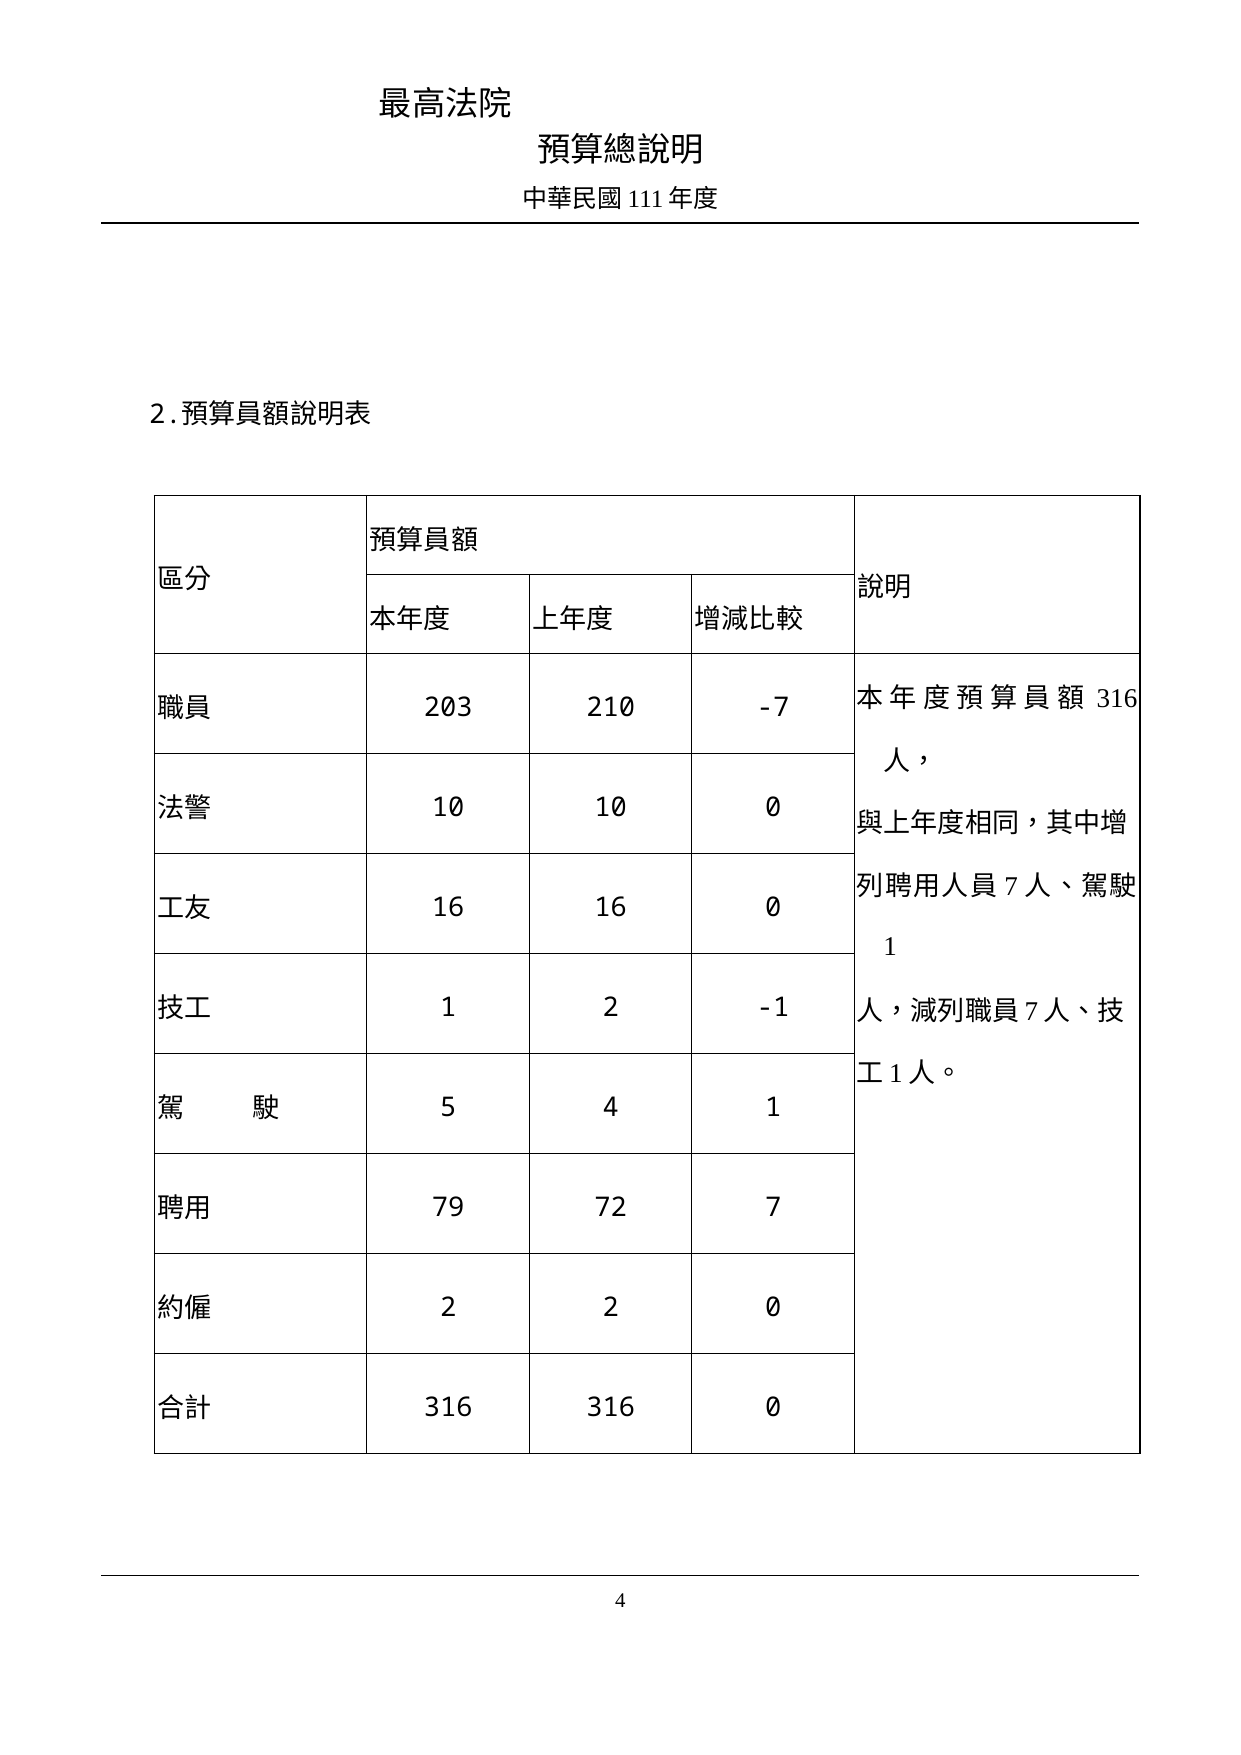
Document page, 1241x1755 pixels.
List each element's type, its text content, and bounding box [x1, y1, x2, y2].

table_cell 4 [530, 1054, 691, 1153]
table_cell 5 [367, 1054, 529, 1153]
table_cell 16 [530, 854, 691, 953]
table_cell 上年度 [530, 575, 691, 653]
table_cell 79 [367, 1154, 529, 1253]
table_header 說明 [855, 496, 1139, 653]
table_cell 工友 [155, 854, 366, 953]
table_cell 約僱 [155, 1254, 366, 1353]
table_cell 0 [692, 1254, 854, 1353]
table_cell 技工 [155, 954, 366, 1053]
table_cell 合計 [155, 1354, 366, 1453]
text 2.預算員額說明表 [89, 370, 1152, 432]
table_cell 0 [692, 854, 854, 953]
table_cell 職員 [155, 654, 366, 753]
table_cell 本年度預算員額316人， 與上年度相同，其中增 列聘用人員7人、駕駛1 人，減列職員7人、技 工1人。 [855, 654, 1139, 1453]
table_cell 本年度 [367, 575, 529, 653]
table_header 區分 [155, 496, 366, 653]
table_cell 駕 駛 [155, 1054, 366, 1153]
table_cell 1 [692, 1054, 854, 1153]
table_cell -7 [692, 654, 854, 753]
table_cell 增減比較 [692, 575, 854, 653]
table_cell 10 [530, 754, 691, 853]
table_cell 72 [530, 1154, 691, 1253]
table_cell 16 [367, 854, 529, 953]
table_cell 0 [692, 1354, 854, 1453]
table_cell 2 [530, 954, 691, 1053]
table_cell 10 [367, 754, 529, 853]
table_cell 203 [367, 654, 529, 753]
table_cell 316 [530, 1354, 691, 1453]
table_cell 法警 [155, 754, 366, 853]
table_header 預算員額 [367, 496, 854, 574]
table_cell 316 [367, 1354, 529, 1453]
table_cell -1 [692, 954, 854, 1053]
table_cell 2 [530, 1254, 691, 1353]
table_cell 7 [692, 1154, 854, 1253]
table_cell 0 [692, 754, 854, 853]
table_cell 1 [367, 954, 529, 1053]
table_cell 聘用 [155, 1154, 366, 1253]
table_cell 2 [367, 1254, 529, 1353]
table_cell 210 [530, 654, 691, 753]
